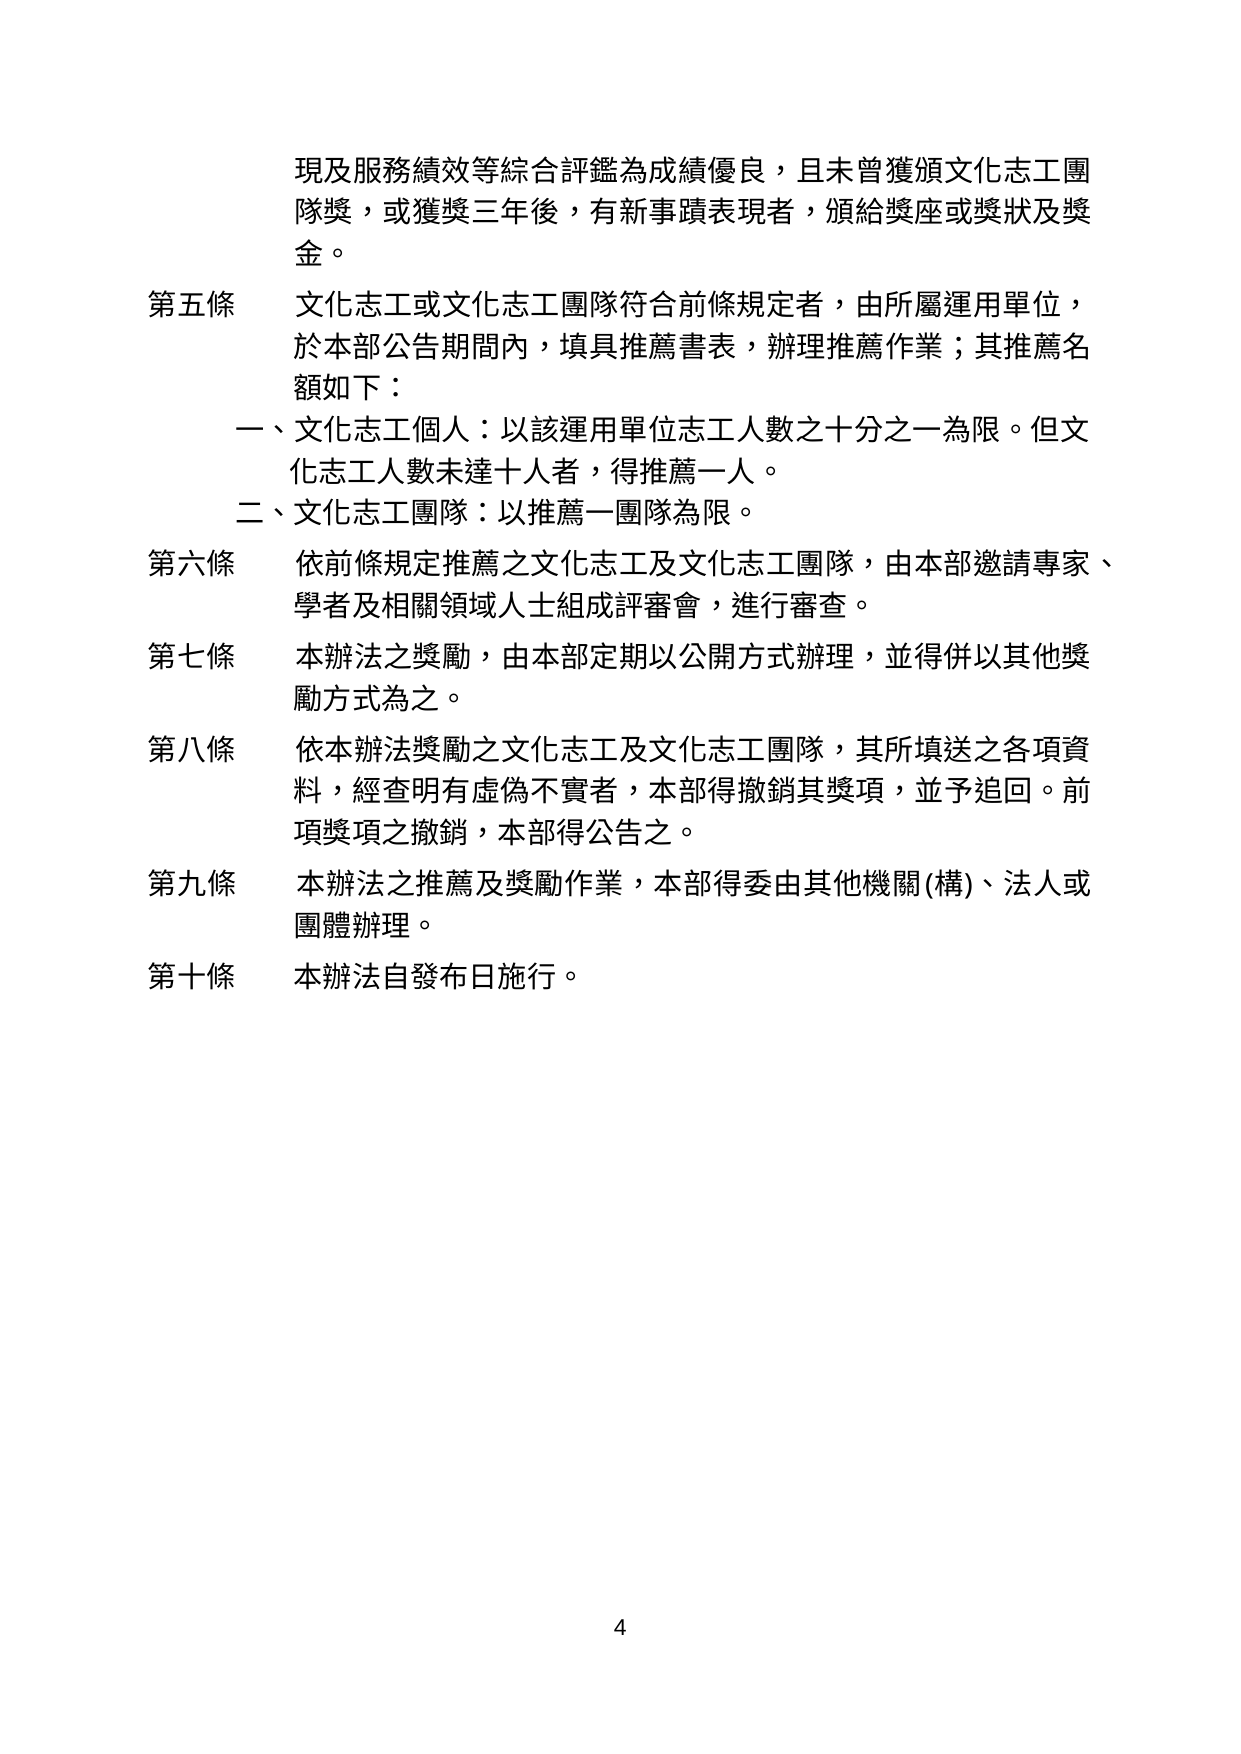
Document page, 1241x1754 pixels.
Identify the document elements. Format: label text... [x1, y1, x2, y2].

text 第七條 本辦法之獎勵，由本部定期以公開方式辦理，並得併以其他獎勵方式為之。 [148, 634, 1092, 717]
list 二、文化志工團隊：以推薦一團隊為限。 [235, 490, 1092, 532]
list 一、文化志工個人：以該運用單位志工人數之十分之一為限。但文化志工人數未達十人者，得推薦一人。 [235, 407, 1092, 490]
list 現及服務績效等綜合評鑑為成績優良，且未曾獲頒文化志工團隊獎，或獲獎三年後，有新事蹟表現者，頒給獎座或獎狀及獎金。 [294, 148, 1092, 273]
text 第十條 本辦法自發布日施行。 [148, 954, 1092, 996]
text 第五條 文化志工或文化志工團隊符合前條規定者，由所屬運用單位，於本部公告期間內，填具推薦書表，辦理推薦作業；其推薦名額如下： [148, 282, 1092, 407]
text 第八條 依本辦法獎勵之文化志工及文化志工團隊，其所填送之各項資料，經查明有虛偽不實者，本部得撤銷其獎項，並予追回。前項獎項之撤銷，本部得公告之。 [148, 727, 1092, 852]
text 第六條 依前條規定推薦之文化志工及文化志工團隊，由本部邀請專家、學者及相關領域人士組成評審會，進行審查。 [148, 541, 1092, 625]
text 第九條 本辦法之推薦及獎勵作業，本部得委由其他機關(構)、法人或團體辦理。 [148, 861, 1092, 944]
